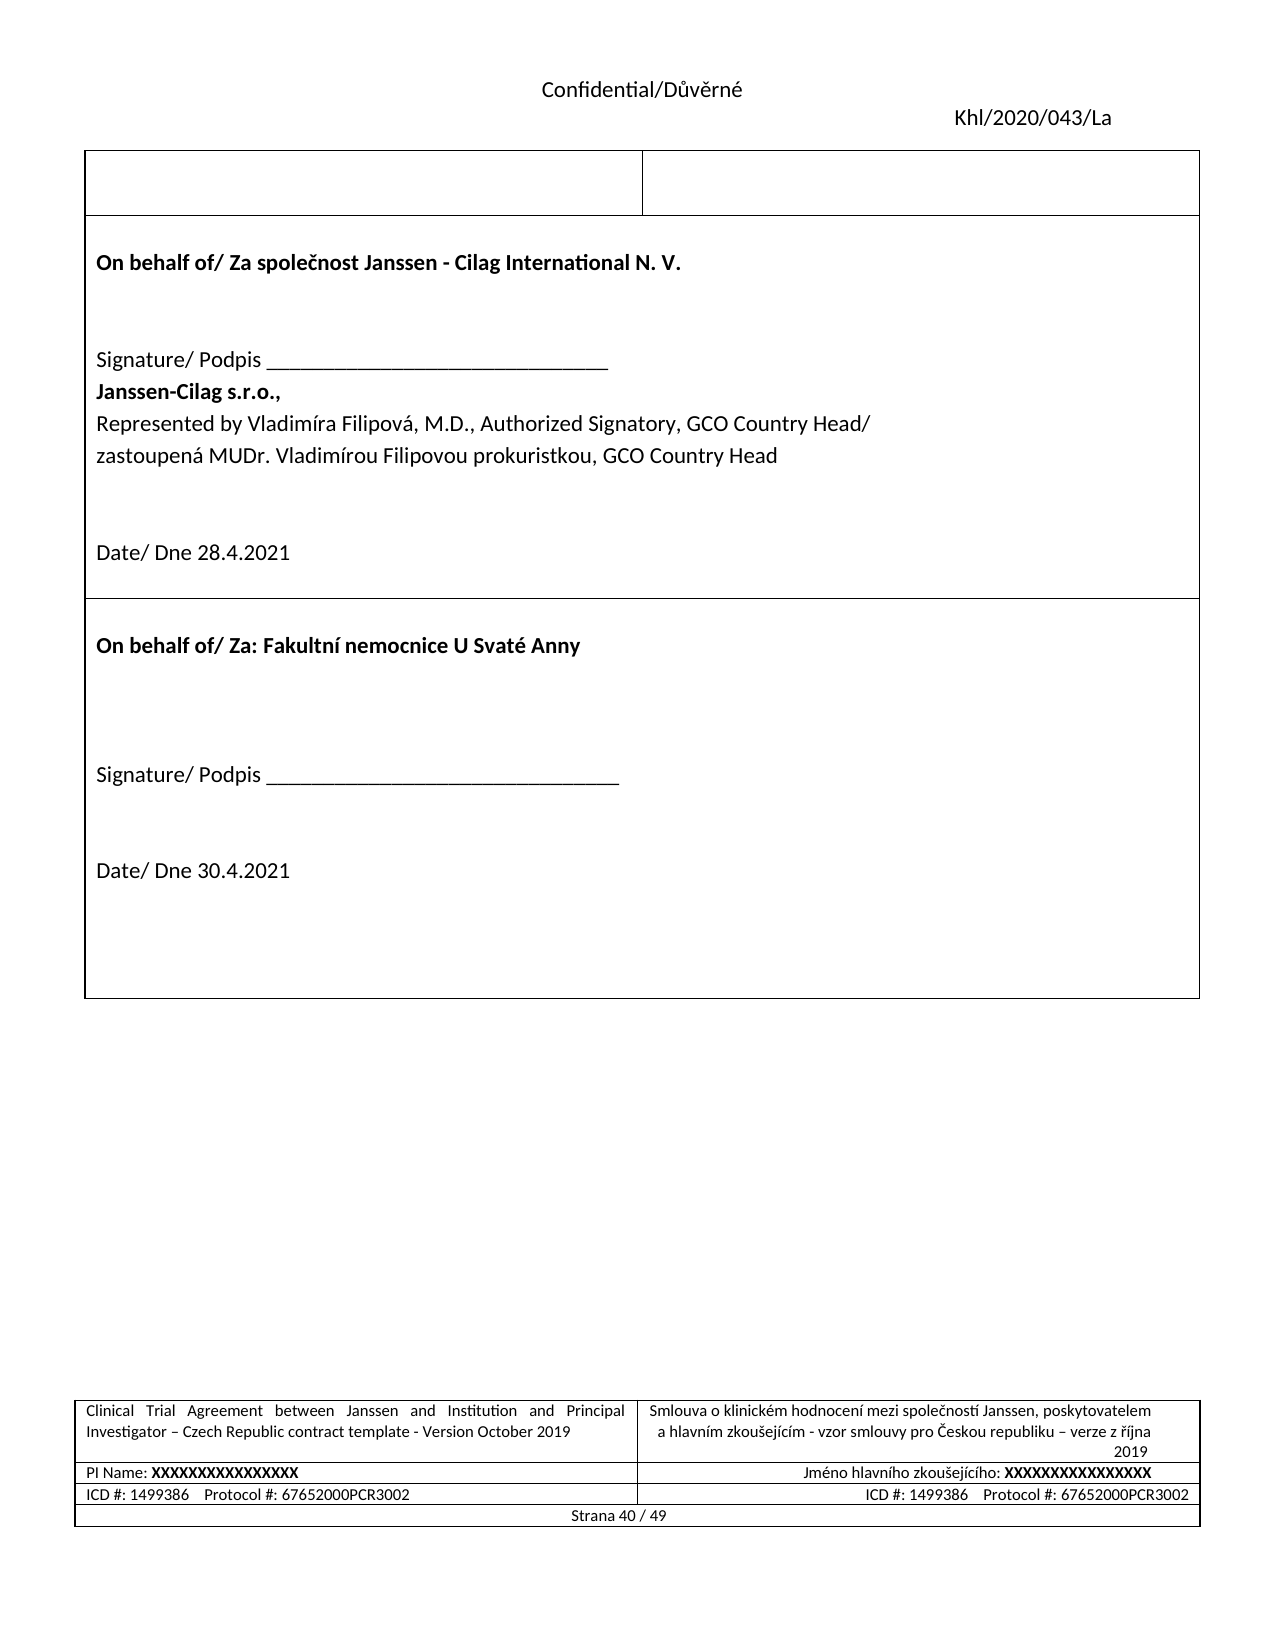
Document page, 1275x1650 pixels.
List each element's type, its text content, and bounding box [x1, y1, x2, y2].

table_cell On behalf of/ Za: Fakultní nemocnice U Svaté Anny Signature/ Podpis _______________________________ Date/ Dne 30.4.2021 [86, 599, 1199, 998]
table_cell [643, 151, 1199, 215]
table_cell [86, 151, 642, 215]
table_cell On behalf of/ Za společnost Janssen - Cilag International N. V. Signature/ Podpis ______________________________ Janssen-Cilag s.r.o., Represented by Vladimíra Filipová, M.D., Authorized Signatory, GCO Country Head/ zastoupená MUDr. Vladimírou Filipovou prokuristkou, GCO Country Head Date/ Dne 28.4.2021 [86, 216, 1199, 598]
